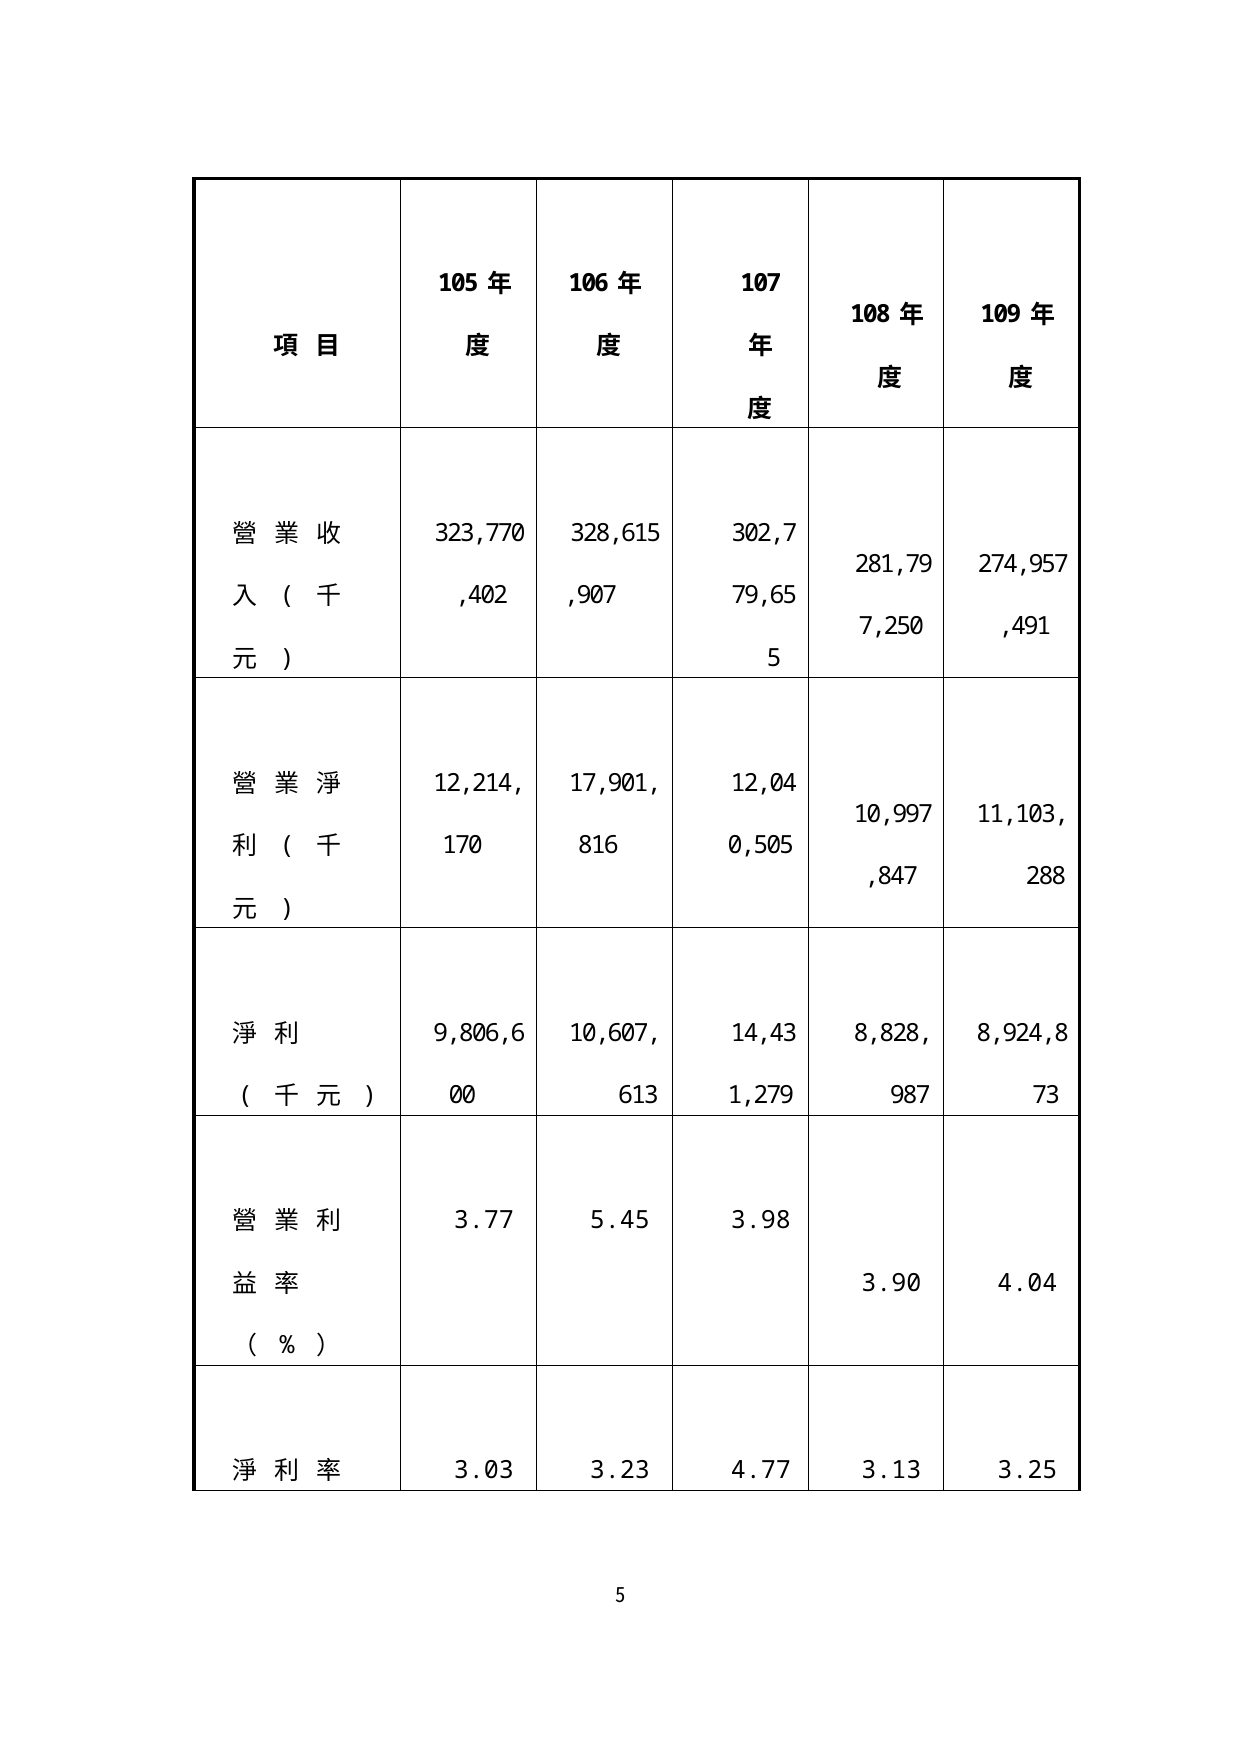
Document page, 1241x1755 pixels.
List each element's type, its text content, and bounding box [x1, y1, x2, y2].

table_cell 12,040,505 [673, 678, 808, 927]
table_cell 302,779,655 [673, 428, 808, 677]
table_cell 3.03 [401, 1366, 536, 1490]
table_cell 淨利率 [196, 1366, 400, 1490]
table_cell 9,806,600 [401, 928, 536, 1115]
table_header 108年度 [809, 180, 943, 427]
table_header 項目 [196, 180, 400, 427]
table_cell 8,828,987 [809, 928, 943, 1115]
table_header 109年度 [944, 180, 1078, 427]
table_cell 5.45 [537, 1116, 672, 1365]
table_cell 營業利益率（%） [196, 1116, 400, 1365]
table_cell 274,957,491 [944, 428, 1078, 677]
table_cell 10,607,613 [537, 928, 672, 1115]
table_cell 328,615,907 [537, 428, 672, 677]
table_cell 3.90 [809, 1116, 943, 1365]
table_cell 323,770,402 [401, 428, 536, 677]
table_cell 營業淨利(千元) [196, 678, 400, 927]
table_cell 3.23 [537, 1366, 672, 1490]
table_cell 3.25 [944, 1366, 1078, 1490]
table_cell 14,431,279 [673, 928, 808, 1115]
table_cell 淨利(千元) [196, 928, 400, 1115]
table_cell 營業收入(千元) [196, 428, 400, 677]
table_header 106年度 [537, 180, 672, 427]
table_cell 17,901,816 [537, 678, 672, 927]
table_cell 3.13 [809, 1366, 943, 1490]
table_cell 281,797,250 [809, 428, 943, 677]
table_header 105年度 [401, 180, 536, 427]
table_cell 3.98 [673, 1116, 808, 1365]
table_cell 3.77 [401, 1116, 536, 1365]
table_cell 12,214,170 [401, 678, 536, 927]
table_cell 8,924,873 [944, 928, 1078, 1115]
table_cell 4.77 [673, 1366, 808, 1490]
table_cell 10,997,847 [809, 678, 943, 927]
table_cell 4.04 [944, 1116, 1078, 1365]
table_cell 11,103,288 [944, 678, 1078, 927]
table_header 107年度 [673, 180, 808, 427]
